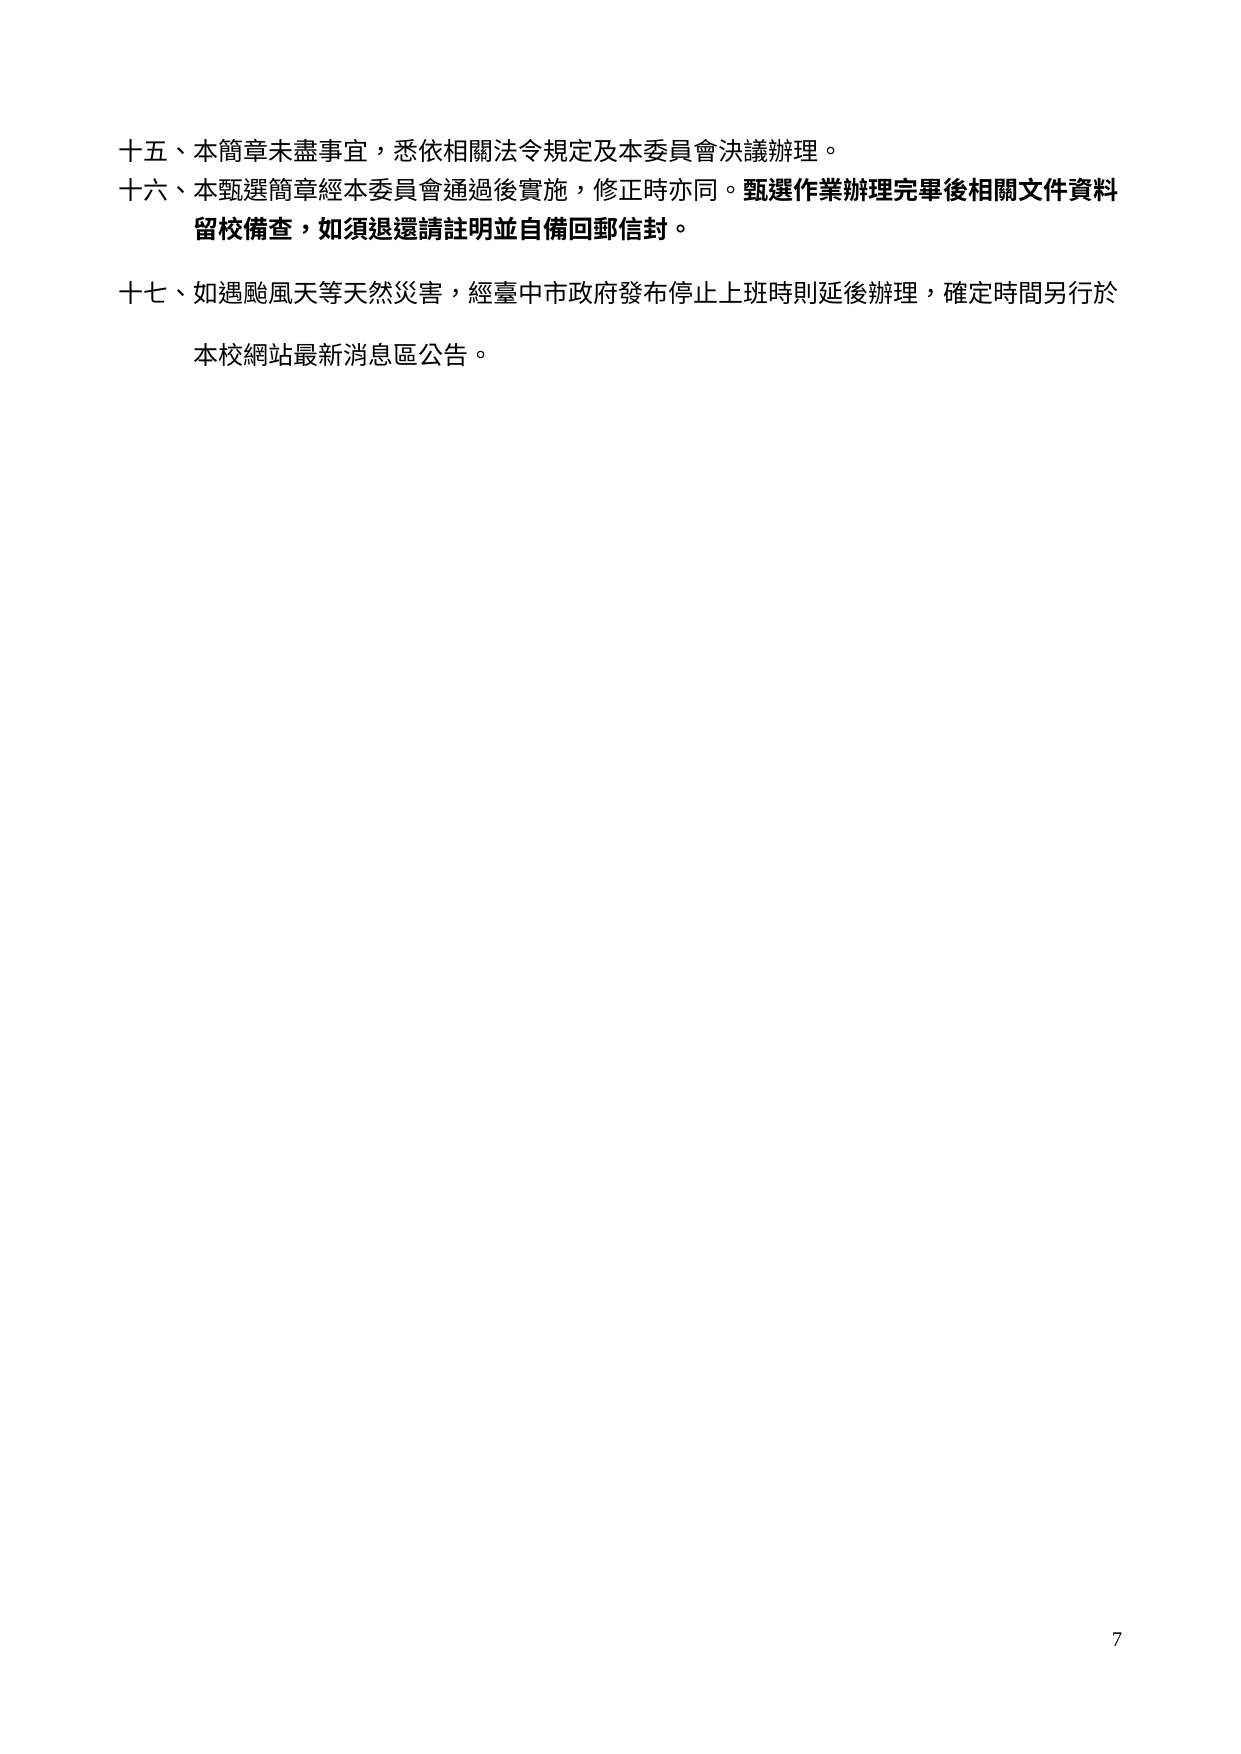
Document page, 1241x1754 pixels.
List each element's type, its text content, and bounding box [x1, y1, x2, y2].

text 十七、如遇颱風天等天然災害，經臺中市政府發布停止上班時則延後辦理，確定時間另行於本校網站最新消息區公告。 [118, 250, 1122, 375]
text 十六、本甄選簡章經本委員會通過後實施，修正時亦同。甄選作業辦理完畢後相關文件資料留校備查，如須退還請註明並自備回郵信封。 [118, 170, 1122, 246]
text 十五、本簡章未盡事宜，悉依相關法令規定及本委員會決議辦理。 [118, 108, 1122, 170]
